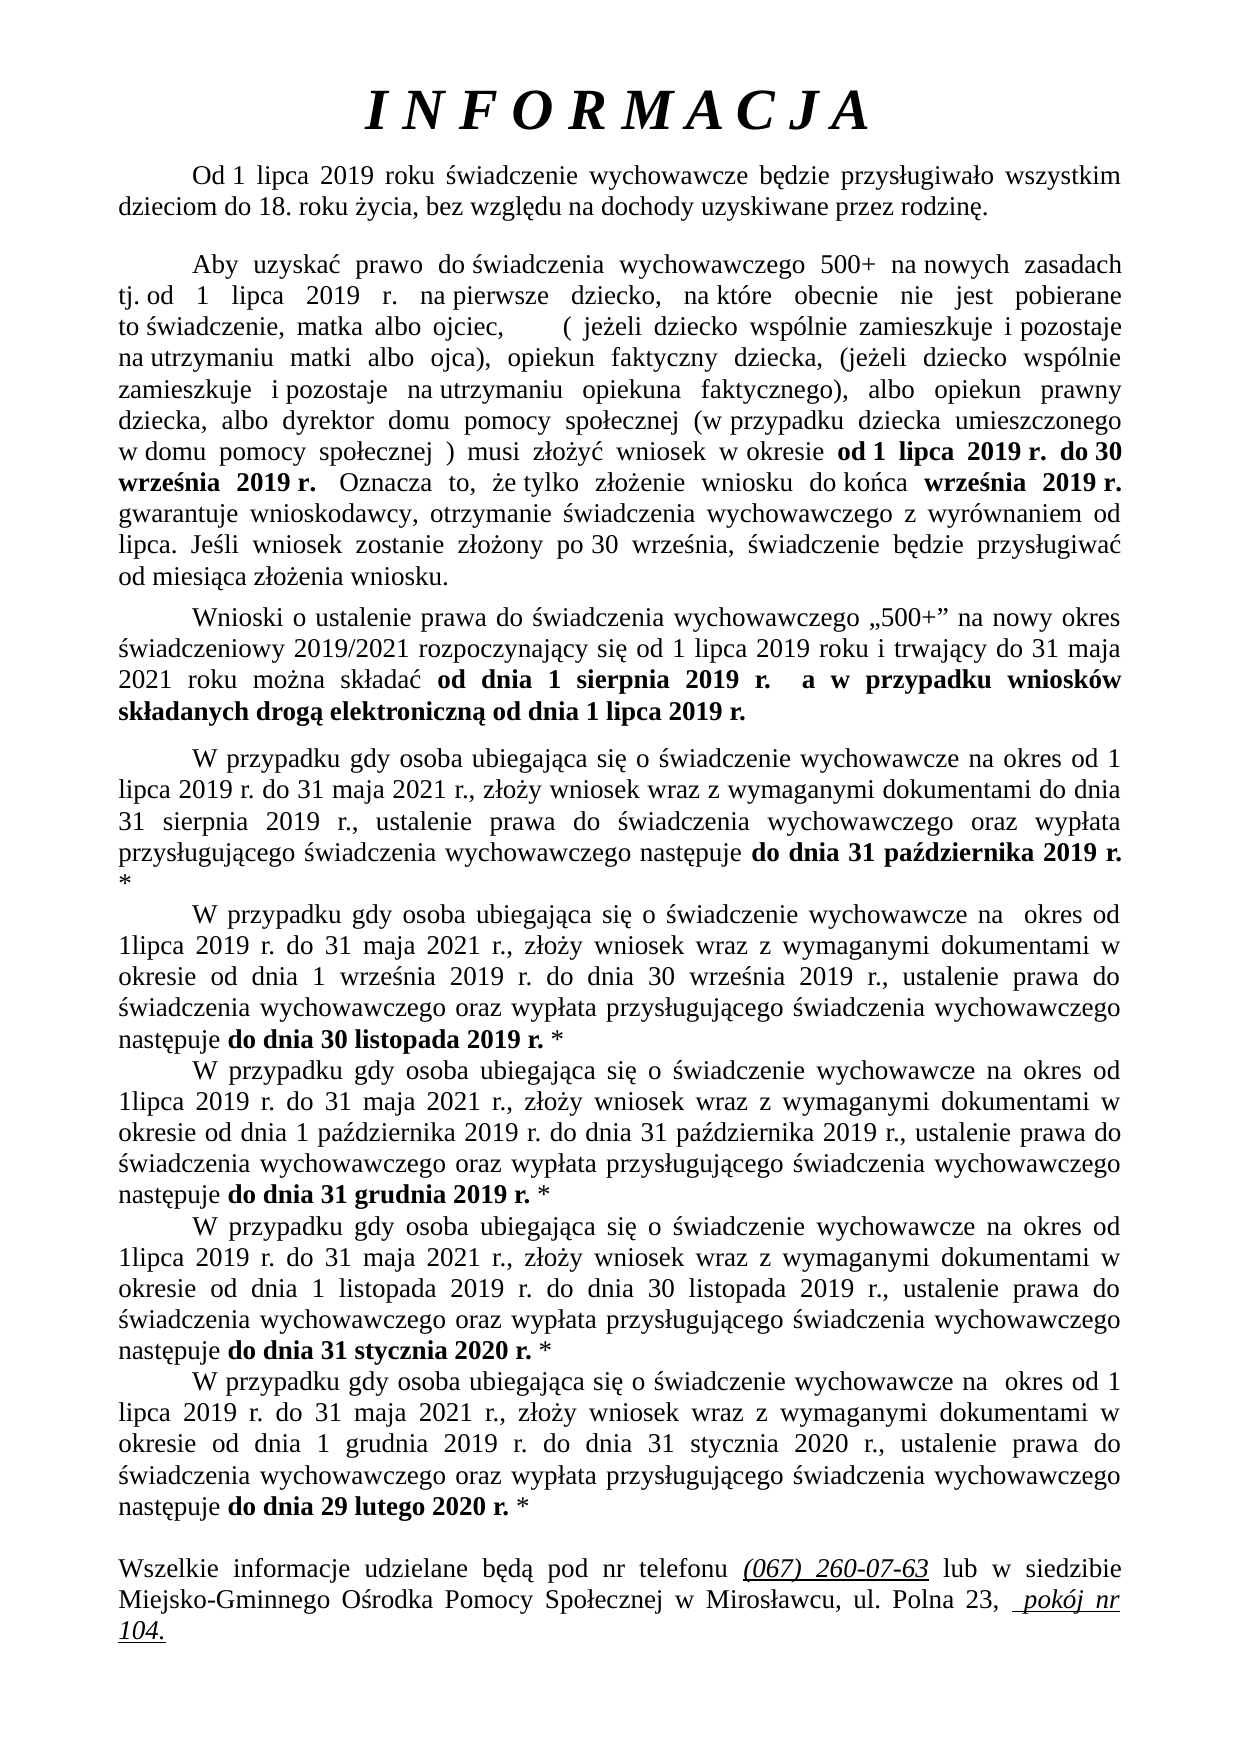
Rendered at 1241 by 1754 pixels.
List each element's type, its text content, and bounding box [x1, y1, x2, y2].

text W przypadku gdy osoba ubiegająca się o świadczenie wychowawcze na okres od 1lipca 2019 r. do 31 maja 2021 r., złoży wniosek wraz z wymaganymi dokumentami w okresie od dnia 1 listopada 2019 r. do dnia 30 listopada 2019 r., ustalenie prawa do świadczenia wychowawczego oraz wypłata przysługującego świadczenia wychowawczego następuje do dnia 31 stycznia 2020 r. * [118, 1209, 1122, 1365]
text Wszelkie informacje udzielane będą pod nr telefonu (067) 260-07-63 lub w siedzibie Miejsko-Gminnego Ośrodka Pomocy Społecznej w Mirosławcu, ul. Polna 23, pokój nr 104. [118, 1552, 1122, 1646]
text W przypadku gdy osoba ubiegająca się o świadczenie wychowawcze na okres od 1 lipca 2019 r. do 31 maja 2021 r., złoży wniosek wraz z wymaganymi dokumentami do dnia 31 sierpnia 2019 r., ustalenie prawa do świadczenia wychowawczego oraz wypłata przysługującego świadczenia wychowawczego następuje do dnia 31 października 2019 r. * W przypadku gdy osoba ubiegająca się o świadczenie wychowawcze na okres od 1lipca 2019 r. do 31 maja 2021 r., złoży wniosek wraz z wymaganymi dokumentami w okresie od dnia 1 września 2019 r. do dnia 30 września 2019 r., ustalenie prawa do świadczenia wychowawczego oraz wypłata przysługującego świadczenia wychowawczego następuje do dnia 30 listopada 2019 r. * [118, 742, 1122, 1054]
text W przypadku gdy osoba ubiegająca się o świadczenie wychowawcze na okres od 1 lipca 2019 r. do 31 maja 2021 r., złoży wniosek wraz z wymaganymi dokumentami w okresie od dnia 1 grudnia 2019 r. do dnia 31 stycznia 2020 r., ustalenie prawa do świadczenia wychowawczego oraz wypłata przysługującego świadczenia wychowawczego następuje do dnia 29 lutego 2020 r. * [118, 1365, 1122, 1521]
text I N F O R M A C J A [118, 75, 1122, 142]
text Od 1 lipca 2019 roku świadczenie wychowawcze będzie przysługiwało wszystkim dzieciom do 18. roku życia, bez względu na dochody uzyskiwane przez rodzinę. [118, 159, 1122, 221]
text W przypadku gdy osoba ubiegająca się o świadczenie wychowawcze na okres od 1lipca 2019 r. do 31 maja 2021 r., złoży wniosek wraz z wymaganymi dokumentami w okresie od dnia 1 października 2019 r. do dnia 31 października 2019 r., ustalenie prawa do świadczenia wychowawczego oraz wypłata przysługującego świadczenia wychowawczego następuje do dnia 31 grudnia 2019 r. * [118, 1054, 1122, 1209]
text Wnioski o ustalenie prawa do świadczenia wychowawczego „500+” na nowy okres świadczeniowy 2019/2021 rozpoczynający się od 1 lipca 2019 roku i trwający do 31 maja 2021 roku można składać od dnia 1 sierpnia 2019 r. a w przypadku wniosków składanych drogą elektroniczną od dnia 1 lipca 2019 r. [118, 601, 1122, 726]
text Aby uzyskać prawo do świadczenia wychowawczego 500+ na nowych zasadach tj. od 1 lipca 2019 r. na pierwsze dziecko, na które obecnie nie jest pobierane to świadczenie, matka albo ojciec, ( jeżeli dziecko wspólnie zamieszkuje i pozostaje na utrzymaniu matki albo ojca), opiekun faktyczny dziecka, (jeżeli dziecko wspólnie zamieszkuje i pozostaje na utrzymaniu opiekuna faktycznego), albo opiekun prawny dziecka, albo dyrektor domu pomocy społecznej (w przypadku dziecka umieszczonego w domu pomocy społecznej ) musi złożyć wniosek w okresie od 1 lipca 2019 r. do 30 września 2019 r. Oznacza to, że tylko złożenie wniosku do końca września 2019 r. gwarantuje wnioskodawcy, otrzymanie świadczenia wychowawczego z wyrównaniem od lipca. Jeśli wniosek zostanie złożony po 30 września, świadczenie będzie przysługiwać od miesiąca złożenia wniosku. [118, 248, 1122, 591]
